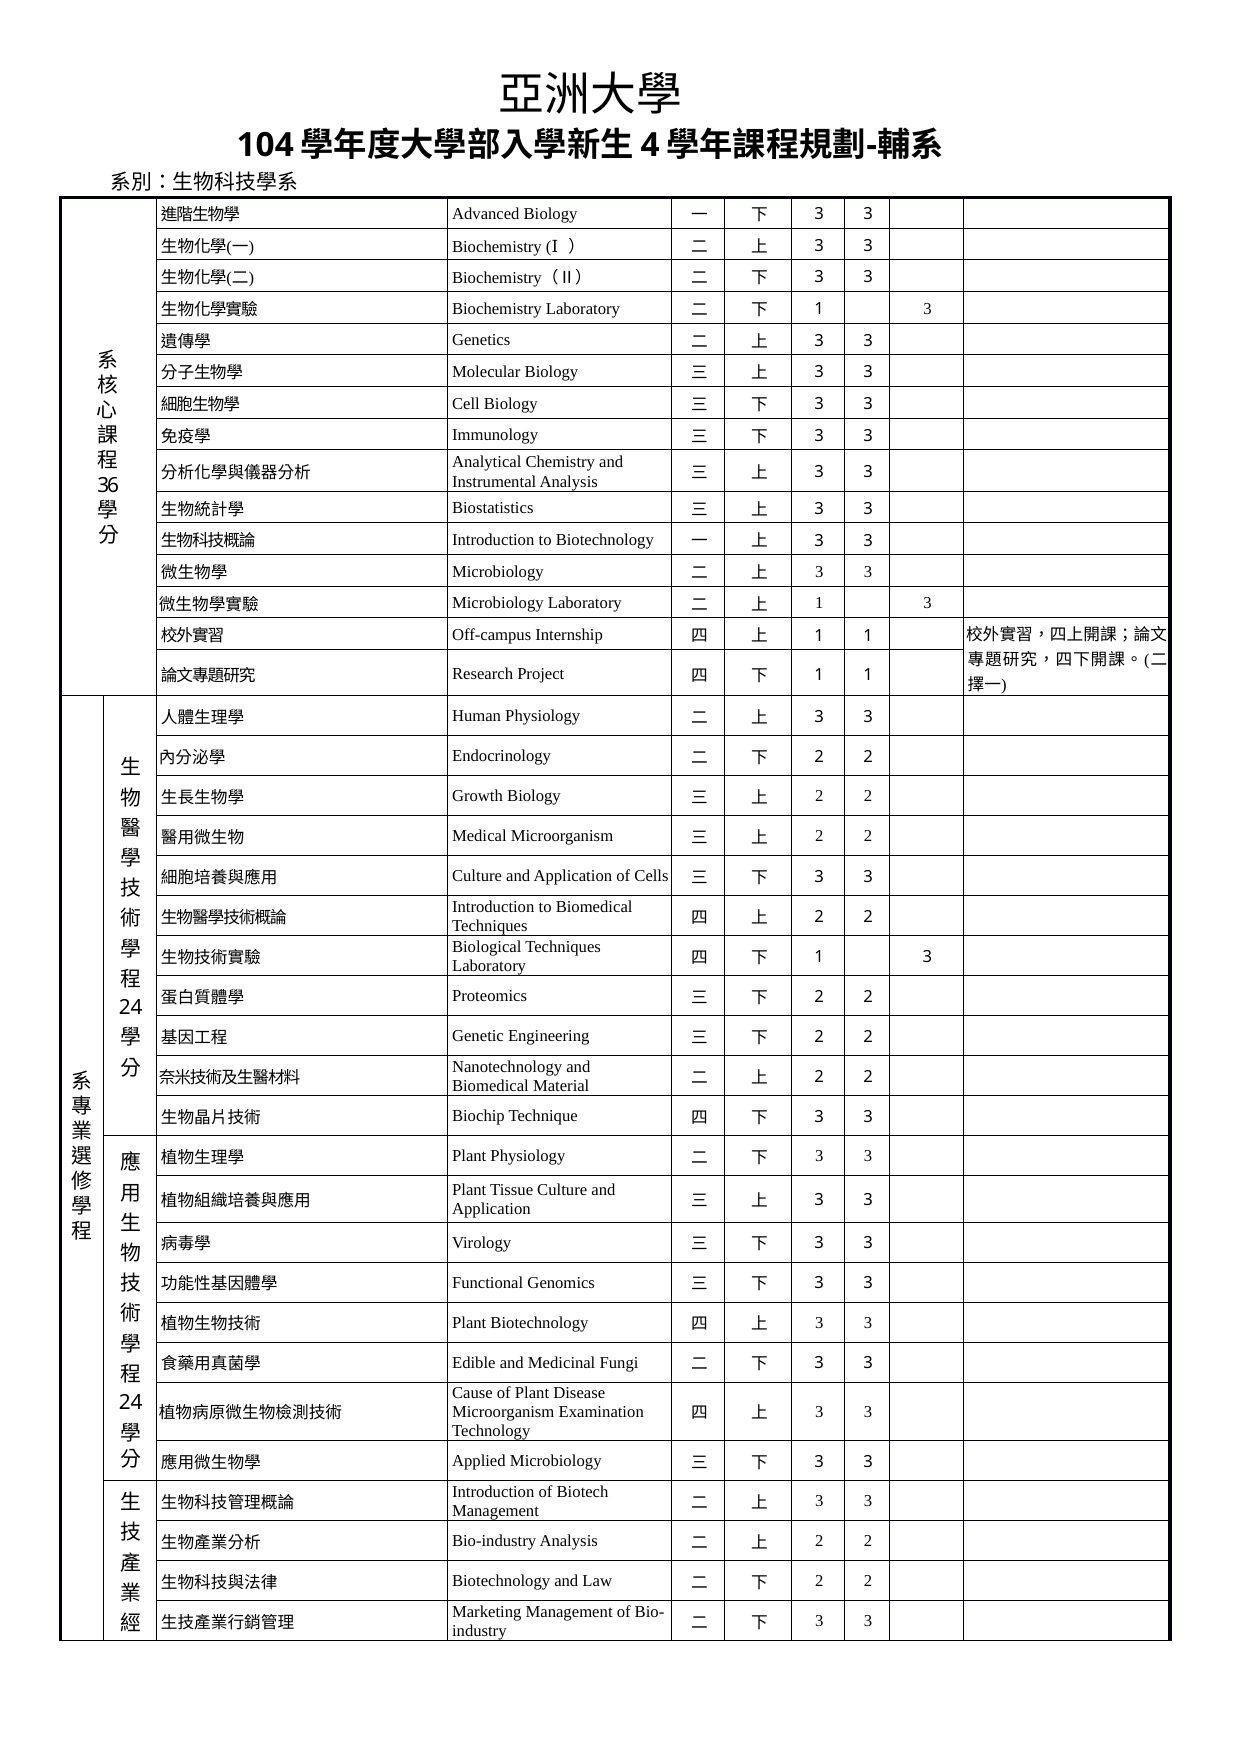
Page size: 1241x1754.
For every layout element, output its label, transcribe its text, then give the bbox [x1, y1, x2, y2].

table_cell 3 [792, 1441, 844, 1480]
table_cell [845, 292, 889, 322]
table_cell [964, 1223, 1168, 1262]
table_cell Endocrinology [448, 736, 671, 775]
table_cell [890, 355, 963, 386]
table_header 下 [725, 199, 791, 227]
table_cell 3 [845, 1096, 889, 1135]
table_cell Plant Physiology [448, 1136, 671, 1175]
table_cell [890, 896, 963, 935]
table_cell Introduction to Biomedical Techniques [448, 896, 671, 935]
table_cell [890, 1561, 963, 1600]
table_cell Bio-industry Analysis [448, 1521, 671, 1560]
table_cell 二 [672, 1056, 724, 1095]
table_cell [964, 936, 1168, 975]
table_cell 四 [672, 1383, 724, 1440]
table_cell 上 [725, 1521, 791, 1560]
table_cell 3 [845, 355, 889, 386]
table_cell [890, 555, 963, 586]
table_cell 3 [845, 1343, 889, 1382]
table_cell [890, 816, 963, 855]
table_cell 二 [672, 736, 724, 775]
table_cell 3 [845, 1303, 889, 1342]
table_cell 下 [725, 1343, 791, 1382]
table_cell 二 [672, 696, 724, 735]
table_cell 3 [845, 1136, 889, 1175]
table_cell 3 [792, 1223, 844, 1262]
table_cell 3 [792, 1481, 844, 1520]
table_cell [890, 1521, 963, 1560]
table_cell [890, 260, 963, 291]
table_cell 3 [845, 492, 889, 522]
table_cell 3 [890, 587, 963, 617]
table_cell 3 [792, 1383, 844, 1440]
table_cell 生物統計學 [157, 492, 447, 522]
table_cell 2 [792, 816, 844, 855]
table_cell 3 [845, 523, 889, 554]
table_cell 1 [792, 936, 844, 975]
table_cell 分子生物學 [157, 355, 447, 386]
table_cell 3 [845, 696, 889, 735]
table_cell [890, 1601, 963, 1640]
table_cell [890, 229, 963, 259]
table_cell 微生物學 [157, 555, 447, 586]
table_cell 3 [845, 450, 889, 491]
table_cell Biotechnology and Law [448, 1561, 671, 1600]
table_cell 3 [845, 260, 889, 291]
table_cell 下 [725, 1561, 791, 1600]
table_cell 生物科技概論 [157, 523, 447, 554]
table_cell 人體生理學 [157, 696, 447, 735]
table_cell 下 [725, 419, 791, 449]
table_cell 下 [725, 1223, 791, 1262]
table_cell 三 [672, 387, 724, 417]
table_cell 上 [725, 776, 791, 815]
table_cell 下 [725, 856, 791, 895]
table_cell 1 [845, 650, 889, 695]
table_cell [890, 856, 963, 895]
table_cell 上 [725, 492, 791, 522]
table_cell 四 [672, 1096, 724, 1135]
table_cell 3 [792, 450, 844, 491]
table_cell Culture and Application of Cells [448, 856, 671, 895]
table_cell 上 [725, 1481, 791, 1520]
table_cell 上 [725, 1176, 791, 1222]
table_cell 3 [845, 1441, 889, 1480]
table_cell [890, 1343, 963, 1382]
table_cell [890, 1136, 963, 1175]
table_cell [964, 1263, 1168, 1302]
table_cell [964, 587, 1168, 617]
table_header 進階生物學 [157, 199, 447, 227]
table_cell 2 [792, 896, 844, 935]
table_cell 四 [672, 896, 724, 935]
table_cell 3 [845, 1383, 889, 1440]
table_cell [845, 587, 889, 617]
table_cell 四 [672, 1303, 724, 1342]
table_cell 3 [792, 555, 844, 586]
table_cell [964, 324, 1168, 354]
table_cell [964, 523, 1168, 554]
table_cell [890, 976, 963, 1015]
table_cell 3 [845, 229, 889, 259]
table_cell Marketing Management of Bio-industry [448, 1601, 671, 1640]
table_cell 四 [672, 650, 724, 695]
table_cell 上 [725, 696, 791, 735]
table_cell 三 [672, 816, 724, 855]
table_cell Edible and Medicinal Fungi [448, 1343, 671, 1382]
table_cell Functional Genomics [448, 1263, 671, 1302]
table_cell Biochip Technique [448, 1096, 671, 1135]
table_cell [890, 387, 963, 417]
table_cell [964, 856, 1168, 895]
table_cell [964, 1096, 1168, 1135]
table_cell 二 [672, 324, 724, 354]
table_cell 上 [725, 1383, 791, 1440]
table_cell [964, 1136, 1168, 1175]
table_cell [964, 816, 1168, 855]
table_cell 2 [845, 1521, 889, 1560]
table_cell [964, 450, 1168, 491]
table_cell 校外實習 [157, 618, 447, 649]
table_cell 三 [672, 976, 724, 1015]
table_cell 3 [845, 419, 889, 449]
table_cell 二 [672, 260, 724, 291]
table_cell 二 [672, 1343, 724, 1382]
table_cell 生長生物學 [157, 776, 447, 815]
table_cell Immunology [448, 419, 671, 449]
table_cell 植物生物技術 [157, 1303, 447, 1342]
table_cell [964, 1441, 1168, 1480]
table_header Advanced Biology [448, 199, 671, 227]
table_cell 下 [725, 292, 791, 322]
table_cell 2 [845, 896, 889, 935]
table_cell 下 [725, 1016, 791, 1055]
table_cell 二 [672, 1521, 724, 1560]
table_cell 論文專題研究 [157, 650, 447, 695]
table_cell 下 [725, 387, 791, 417]
table_cell 二 [672, 1561, 724, 1600]
table_cell 3 [792, 229, 844, 259]
table_cell 3 [792, 696, 844, 735]
table_cell [964, 776, 1168, 815]
table_cell 生物技術實驗 [157, 936, 447, 975]
table_cell 下 [725, 260, 791, 291]
table_cell 上 [725, 618, 791, 649]
table_header 3 [792, 199, 844, 227]
table_cell 內分泌學 [157, 736, 447, 775]
table_cell 下 [725, 1601, 791, 1640]
table_header 系 核 心 課 程 36 學 分 [62, 199, 156, 695]
table_cell 二 [672, 587, 724, 617]
table_cell [964, 1176, 1168, 1222]
table_cell 微生物學實驗 [157, 587, 447, 617]
table_cell [964, 260, 1168, 291]
table_cell 細胞生物學 [157, 387, 447, 417]
text 亞洲大學 [6, 74, 1174, 120]
table_cell Genetic Engineering [448, 1016, 671, 1055]
table_cell 3 [792, 387, 844, 417]
table_cell [890, 1016, 963, 1055]
table_cell 下 [725, 1441, 791, 1480]
table_cell 上 [725, 450, 791, 491]
table_cell 生物產業分析 [157, 1521, 447, 1560]
table_cell 1 [845, 618, 889, 649]
table_cell Plant Tissue Culture and Application [448, 1176, 671, 1222]
table_cell [890, 776, 963, 815]
table_cell [964, 1521, 1168, 1560]
table_cell [964, 355, 1168, 386]
table_cell Introduction of Biotech Management [448, 1481, 671, 1520]
table_cell [845, 936, 889, 975]
table_cell [964, 419, 1168, 449]
table_cell Biological Techniques Laboratory [448, 936, 671, 975]
table_cell [964, 896, 1168, 935]
table_cell [890, 618, 963, 649]
table_cell 1 [792, 292, 844, 322]
table_cell 3 [845, 1176, 889, 1222]
table_cell 2 [845, 776, 889, 815]
table_cell [890, 650, 963, 695]
table_cell [890, 324, 963, 354]
table_cell 3 [792, 1263, 844, 1302]
table_cell Growth Biology [448, 776, 671, 815]
table_cell Cell Biology [448, 387, 671, 417]
table_cell 生物晶片技術 [157, 1096, 447, 1135]
table_cell [890, 1223, 963, 1262]
table_cell Molecular Biology [448, 355, 671, 386]
table_cell 2 [845, 1056, 889, 1095]
table_cell 應 用 生 物 技 術 學 程 24 學 分 [104, 1136, 156, 1480]
table_cell 三 [672, 776, 724, 815]
table_cell 生物科技與法律 [157, 1561, 447, 1600]
table_cell 2 [845, 736, 889, 775]
table_cell 2 [792, 736, 844, 775]
table_cell [964, 555, 1168, 586]
table_header 一 [672, 199, 724, 227]
table_cell [964, 1303, 1168, 1342]
table_cell 四 [672, 618, 724, 649]
table_cell 基因工程 [157, 1016, 447, 1055]
table_cell 細胞培養與應用 [157, 856, 447, 895]
table_cell 3 [792, 1096, 844, 1135]
table_cell [964, 1601, 1168, 1640]
table_cell 下 [725, 1263, 791, 1302]
table_cell 3 [845, 856, 889, 895]
table_cell 生物科技管理概論 [157, 1481, 447, 1520]
table_header 3 [845, 199, 889, 227]
table_cell 上 [725, 523, 791, 554]
table_cell Applied Microbiology [448, 1441, 671, 1480]
table_cell 二 [672, 555, 724, 586]
table_cell 遺傳學 [157, 324, 447, 354]
table_cell 下 [725, 1136, 791, 1175]
table_cell 蛋白質體學 [157, 976, 447, 1015]
table_cell [964, 976, 1168, 1015]
table_cell 2 [792, 1521, 844, 1560]
table_cell 3 [792, 856, 844, 895]
table_cell Human Physiology [448, 696, 671, 735]
table_cell 3 [792, 1136, 844, 1175]
table_cell Biochemistry (Ⅰ） [448, 229, 671, 259]
table_cell [964, 736, 1168, 775]
table_cell [964, 292, 1168, 322]
table_cell 3 [792, 1176, 844, 1222]
table_cell 2 [792, 976, 844, 1015]
table_cell 3 [792, 260, 844, 291]
table_cell Research Project [448, 650, 671, 695]
table_cell Plant Biotechnology [448, 1303, 671, 1342]
table_cell [964, 387, 1168, 417]
table_cell Biochemistry Laboratory [448, 292, 671, 322]
table_cell 病毒學 [157, 1223, 447, 1262]
table_cell 3 [845, 1481, 889, 1520]
table_cell 2 [845, 976, 889, 1015]
table_cell 三 [672, 355, 724, 386]
table_cell 3 [792, 355, 844, 386]
table_cell 生 技 產 業 經 營 管 理 學 程 24 學 分 [104, 1481, 156, 1640]
table_cell 上 [725, 555, 791, 586]
table_cell 功能性基因體學 [157, 1263, 447, 1302]
table_cell [890, 492, 963, 522]
table_cell 上 [725, 896, 791, 935]
table_cell 1 [792, 618, 844, 649]
table_cell 二 [672, 292, 724, 322]
table_cell [964, 1561, 1168, 1600]
table_cell [890, 523, 963, 554]
table_cell 下 [725, 976, 791, 1015]
table_cell 植物病原微生物檢測技術 [157, 1383, 447, 1440]
table_cell 食藥用真菌學 [157, 1343, 447, 1382]
table_cell 一 [672, 523, 724, 554]
table_cell Medical Microorganism [448, 816, 671, 855]
table_cell Analytical Chemistry and Instrumental Analysis [448, 450, 671, 491]
table_cell [890, 1056, 963, 1095]
table_cell 三 [672, 450, 724, 491]
table_cell 2 [845, 1561, 889, 1600]
table_cell 下 [725, 1096, 791, 1135]
table_header [890, 199, 963, 227]
table_cell 3 [792, 419, 844, 449]
table_cell [964, 229, 1168, 259]
table_cell 生物醫學技術概論 [157, 896, 447, 935]
table_cell [964, 1481, 1168, 1520]
table_cell Genetics [448, 324, 671, 354]
table_cell 上 [725, 1303, 791, 1342]
table_cell 2 [792, 1016, 844, 1055]
table_cell [890, 1263, 963, 1302]
table_cell Microbiology [448, 555, 671, 586]
table_cell 2 [792, 1561, 844, 1600]
table_cell 生 物 醫 學 技 術 學 程 24 學 分 [104, 696, 156, 1135]
table_cell 下 [725, 736, 791, 775]
table_cell 3 [845, 555, 889, 586]
table_cell 系 專 業 選 修 學 程 [62, 696, 103, 1640]
table_cell 二 [672, 229, 724, 259]
table_cell 三 [672, 419, 724, 449]
table_cell 奈米技術及生醫材料 [157, 1056, 447, 1095]
table_cell 2 [792, 1056, 844, 1095]
table_cell Cause of Plant Disease Microorganism Examination Technology [448, 1383, 671, 1440]
table_cell 二 [672, 1136, 724, 1175]
table_cell 三 [672, 856, 724, 895]
table_cell 3 [792, 523, 844, 554]
table_cell [890, 419, 963, 449]
table_cell 應用微生物學 [157, 1441, 447, 1480]
table_cell 3 [845, 1223, 889, 1262]
table_cell [890, 1176, 963, 1222]
table_cell 三 [672, 1263, 724, 1302]
table_cell 上 [725, 355, 791, 386]
table_cell 分析化學與儀器分析 [157, 450, 447, 491]
table_cell 生物化學(一) [157, 229, 447, 259]
table_cell 3 [792, 324, 844, 354]
table_cell Proteomics [448, 976, 671, 1015]
table_cell Virology [448, 1223, 671, 1262]
table_cell 3 [792, 1343, 844, 1382]
table_cell Off-campus Internship [448, 618, 671, 649]
table_cell [964, 1343, 1168, 1382]
table_header [964, 199, 1168, 227]
table_cell 醫用微生物 [157, 816, 447, 855]
table_cell 2 [845, 1016, 889, 1055]
table_cell 三 [672, 1223, 724, 1262]
table_cell 三 [672, 1016, 724, 1055]
table_cell 免疫學 [157, 419, 447, 449]
table_cell 下 [725, 936, 791, 975]
table_cell 上 [725, 587, 791, 617]
table_cell [964, 492, 1168, 522]
table_cell 2 [845, 816, 889, 855]
table_cell [890, 1096, 963, 1135]
table_cell 上 [725, 1056, 791, 1095]
table_cell 3 [890, 292, 963, 322]
table_cell [964, 1056, 1168, 1095]
table_cell 三 [672, 492, 724, 522]
table_cell 上 [725, 324, 791, 354]
table_cell 2 [792, 776, 844, 815]
table_cell 3 [890, 936, 963, 975]
table_cell 三 [672, 1441, 724, 1480]
table_cell 3 [792, 492, 844, 522]
table_cell 下 [725, 650, 791, 695]
table_cell 3 [845, 387, 889, 417]
table_cell [964, 1016, 1168, 1055]
table_cell 二 [672, 1481, 724, 1520]
table_cell 上 [725, 816, 791, 855]
table_cell Microbiology Laboratory [448, 587, 671, 617]
table_cell 3 [845, 324, 889, 354]
table_cell 三 [672, 1176, 724, 1222]
table_cell [890, 450, 963, 491]
table_cell [890, 696, 963, 735]
text 系別：生物科技學系 [110, 166, 1118, 196]
table_cell 1 [792, 650, 844, 695]
table_cell 生物化學實驗 [157, 292, 447, 322]
table_cell 1 [792, 587, 844, 617]
table_cell [890, 736, 963, 775]
table_cell Biostatistics [448, 492, 671, 522]
table_cell 3 [792, 1303, 844, 1342]
table_cell [890, 1383, 963, 1440]
table_cell 生技產業行銷管理 [157, 1601, 447, 1640]
table_cell [964, 1383, 1168, 1440]
table_cell [964, 696, 1168, 735]
table_cell Introduction to Biotechnology [448, 523, 671, 554]
table_cell [890, 1481, 963, 1520]
table_cell 3 [845, 1263, 889, 1302]
table_cell [890, 1303, 963, 1342]
table_cell 二 [672, 1601, 724, 1640]
text 104學年度大學部入學新生4學年課程規劃-輔系 [6, 120, 1174, 166]
table_cell 3 [845, 1601, 889, 1640]
table_cell 四 [672, 936, 724, 975]
table_cell 上 [725, 229, 791, 259]
table_cell [890, 1441, 963, 1480]
table_cell 植物組織培養與應用 [157, 1176, 447, 1222]
table_cell Biochemistry（Ⅱ） [448, 260, 671, 291]
table_cell 生物化學(二) [157, 260, 447, 291]
table_cell 校外實習，四上開課；論文專題研究，四下開課。(二擇一) [964, 618, 1168, 695]
table_cell 植物生理學 [157, 1136, 447, 1175]
table_cell Nanotechnology and Biomedical Material [448, 1056, 671, 1095]
table_cell 3 [792, 1601, 844, 1640]
